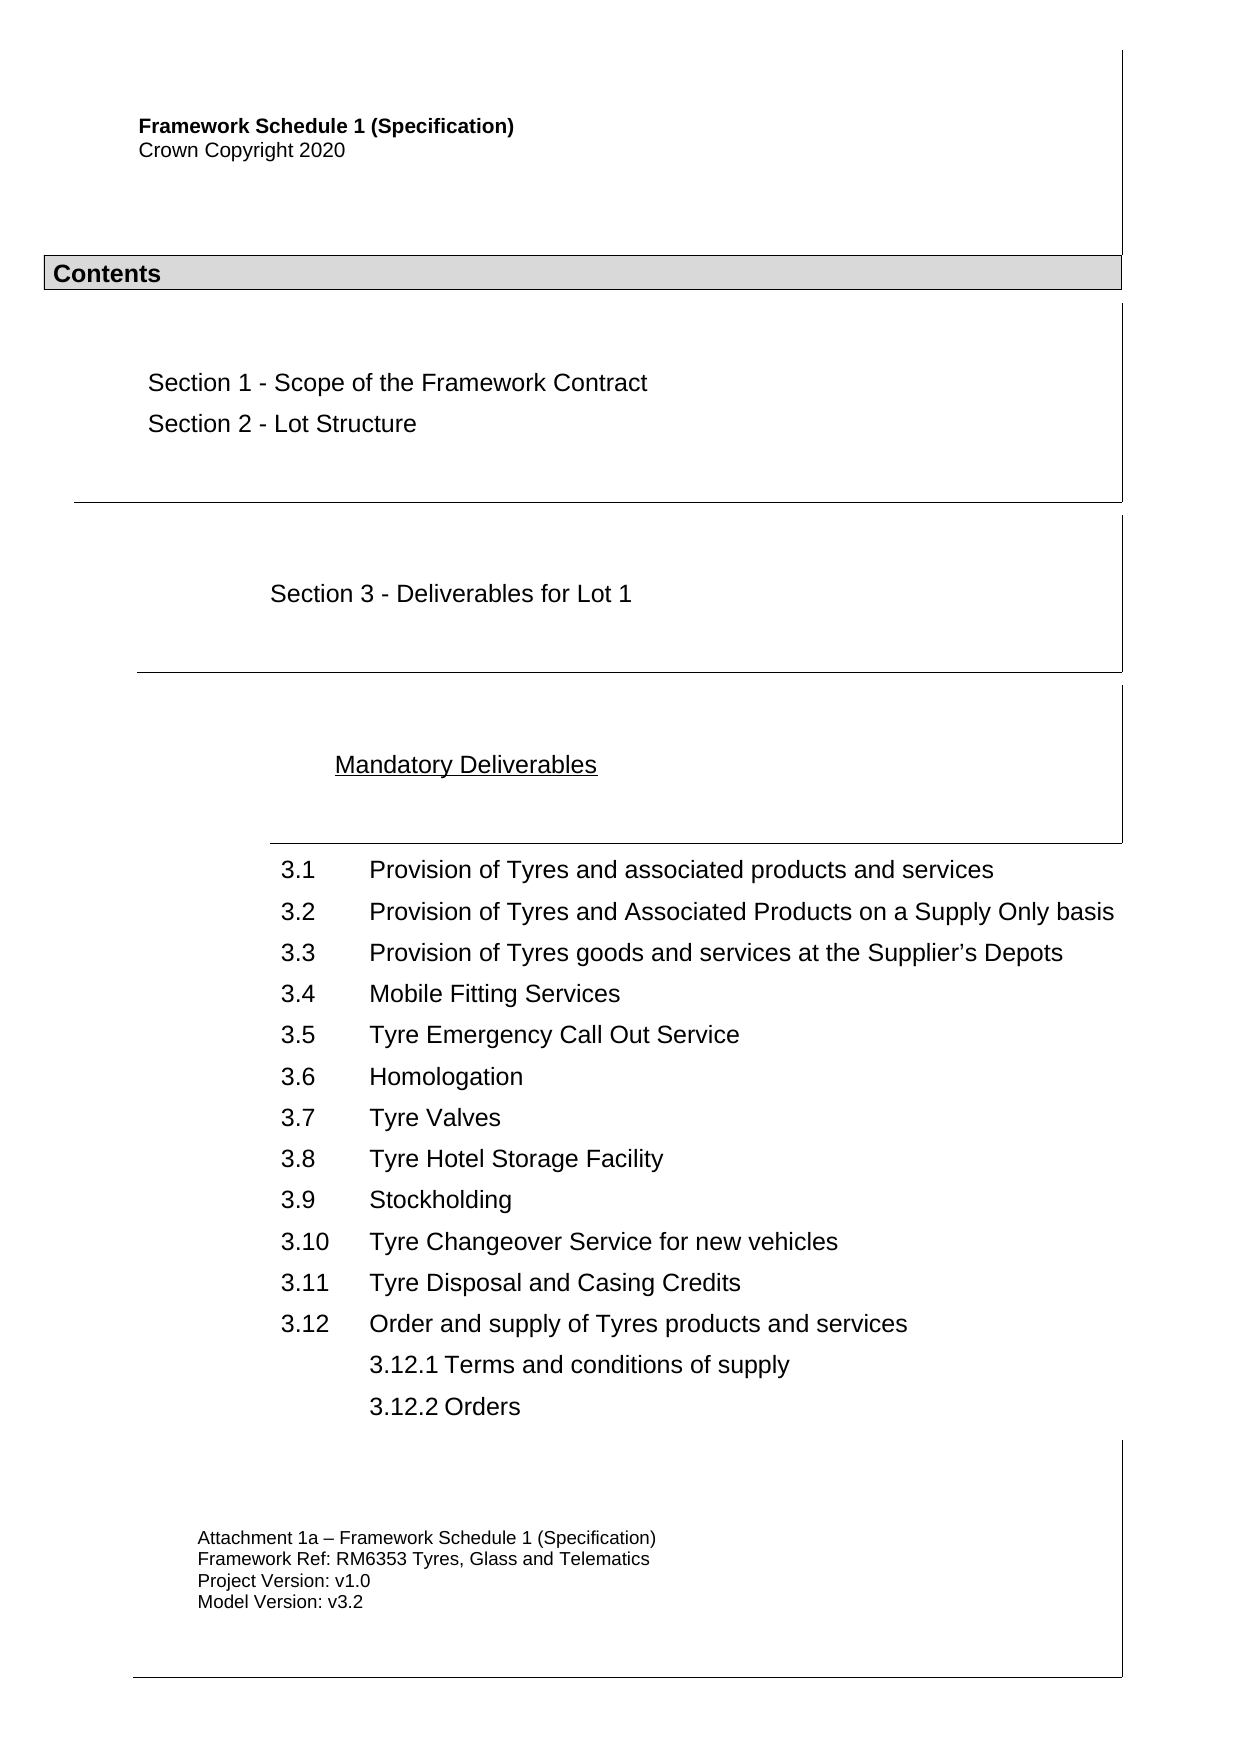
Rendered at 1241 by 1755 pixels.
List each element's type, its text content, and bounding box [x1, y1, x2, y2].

text Section 2 - Lot Structure [74, 344, 1122, 502]
text Section 3 - Deliverables for Lot 1 [137, 514, 1122, 672]
text 3.7 Tyre Valves [281, 1103, 1122, 1132]
text 3.9 Stockholding [281, 1185, 1122, 1214]
text 3.8 Tyre Hotel Storage Facility [281, 1144, 1122, 1173]
subtitle Contents [45, 256, 1121, 289]
text 3.5 Tyre Emergency Call Out Service [281, 1020, 1122, 1049]
text 3.2 Provision of Tyres and Associated Products on a Supply Only basis [281, 897, 1122, 925]
text 3.12 Order and supply of Tyres products and services [281, 1309, 1122, 1338]
text 3.3 Provision of Tyres goods and services at the Supplier’s Depots [281, 938, 1122, 967]
text 3.6 Homologation [281, 1062, 1122, 1090]
text 3.11 Tyre Disposal and Casing Credits [281, 1268, 1122, 1297]
text 3.12.1 Terms and conditions of supply [369, 1350, 1122, 1379]
text Mandatory Deliverables [270, 685, 1122, 843]
text 3.10 Tyre Changeover Service for new vehicles [281, 1227, 1122, 1255]
text Section 1 - Scope of the Framework Contract [74, 303, 1122, 344]
text 3.1 Provision of Tyres and associated products and services [281, 855, 1122, 884]
text 3.12.2 Orders [369, 1392, 1122, 1420]
text 3.4 Mobile Fitting Services [281, 979, 1122, 1008]
